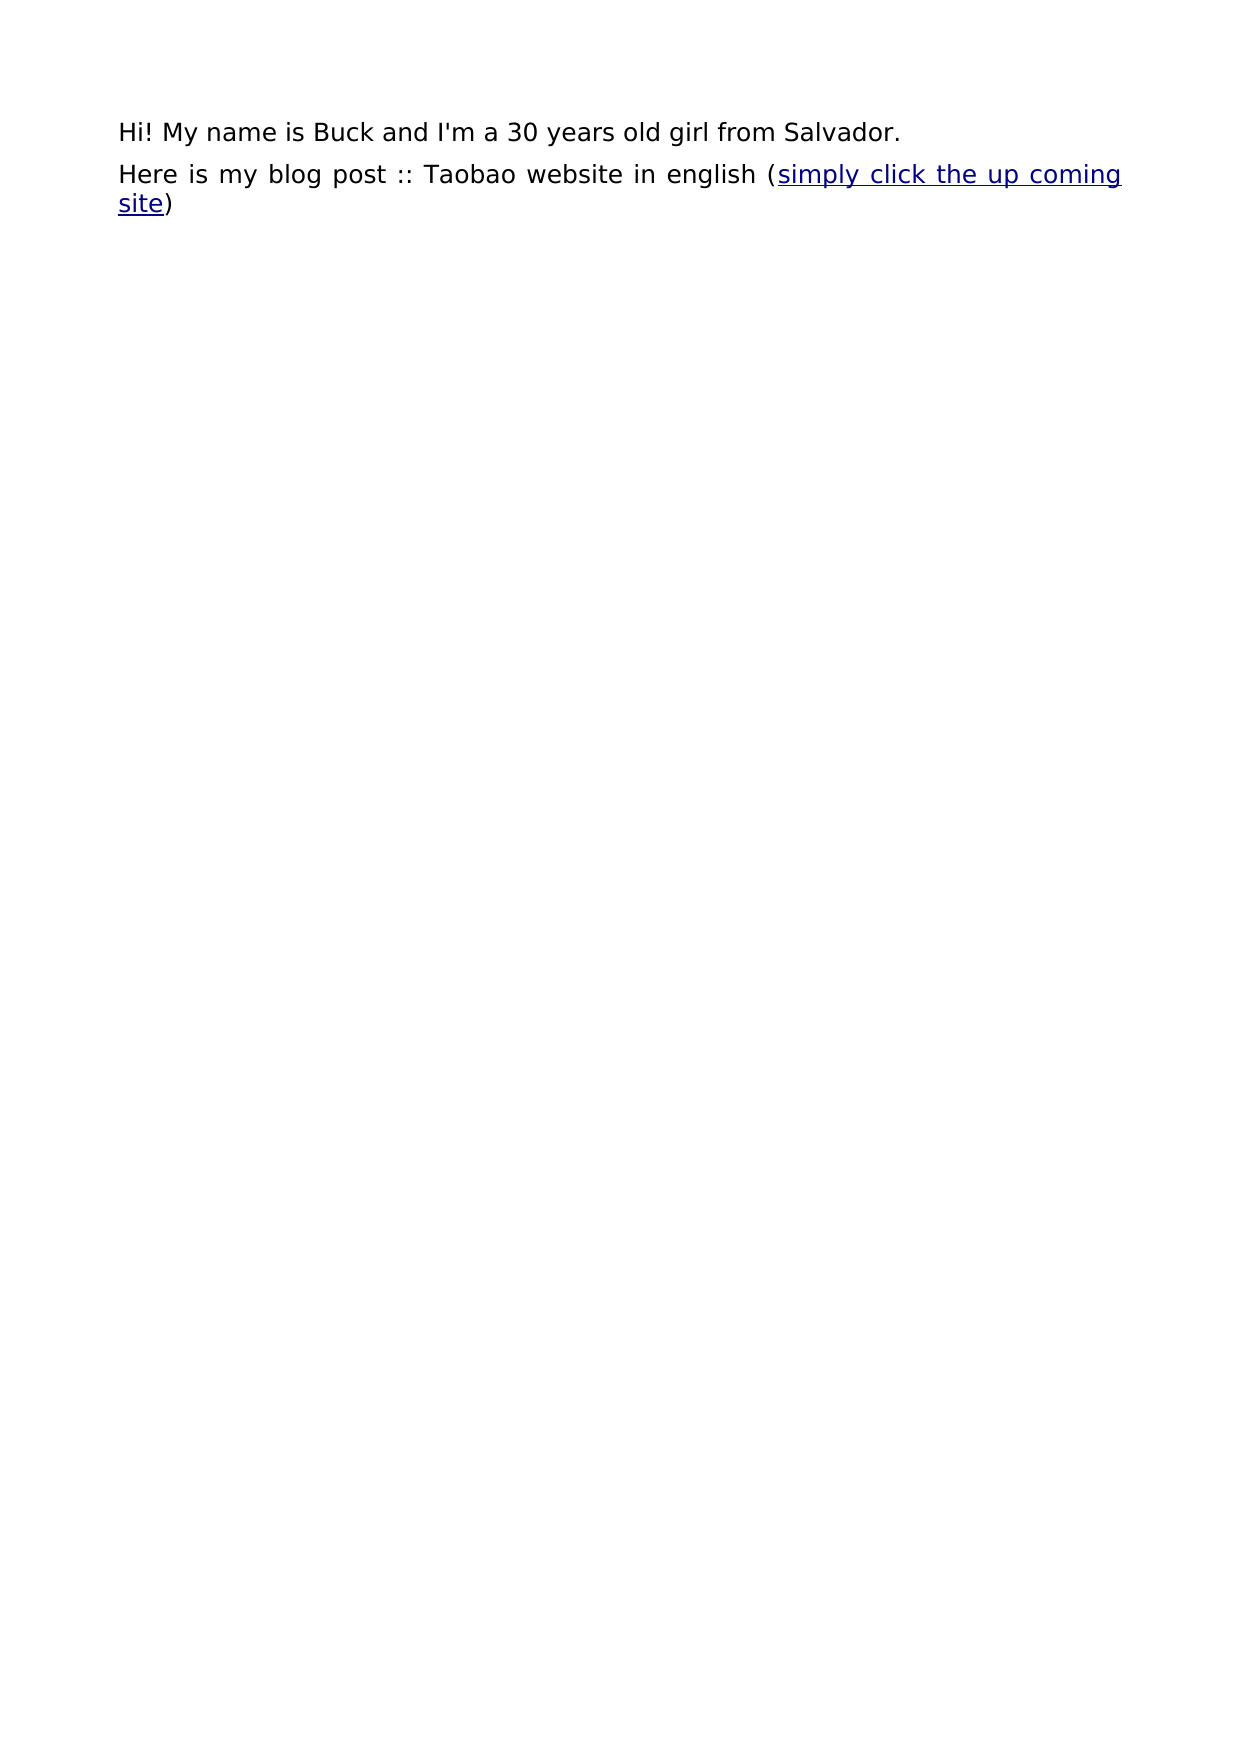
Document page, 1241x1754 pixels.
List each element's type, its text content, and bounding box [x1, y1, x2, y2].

text Here is my blog post :: Taobao website in english (simply click the up coming site) [118, 160, 1122, 218]
text Hi! My name is Buck and I'm a 30 years old girl from Salvador. [118, 118, 1122, 147]
